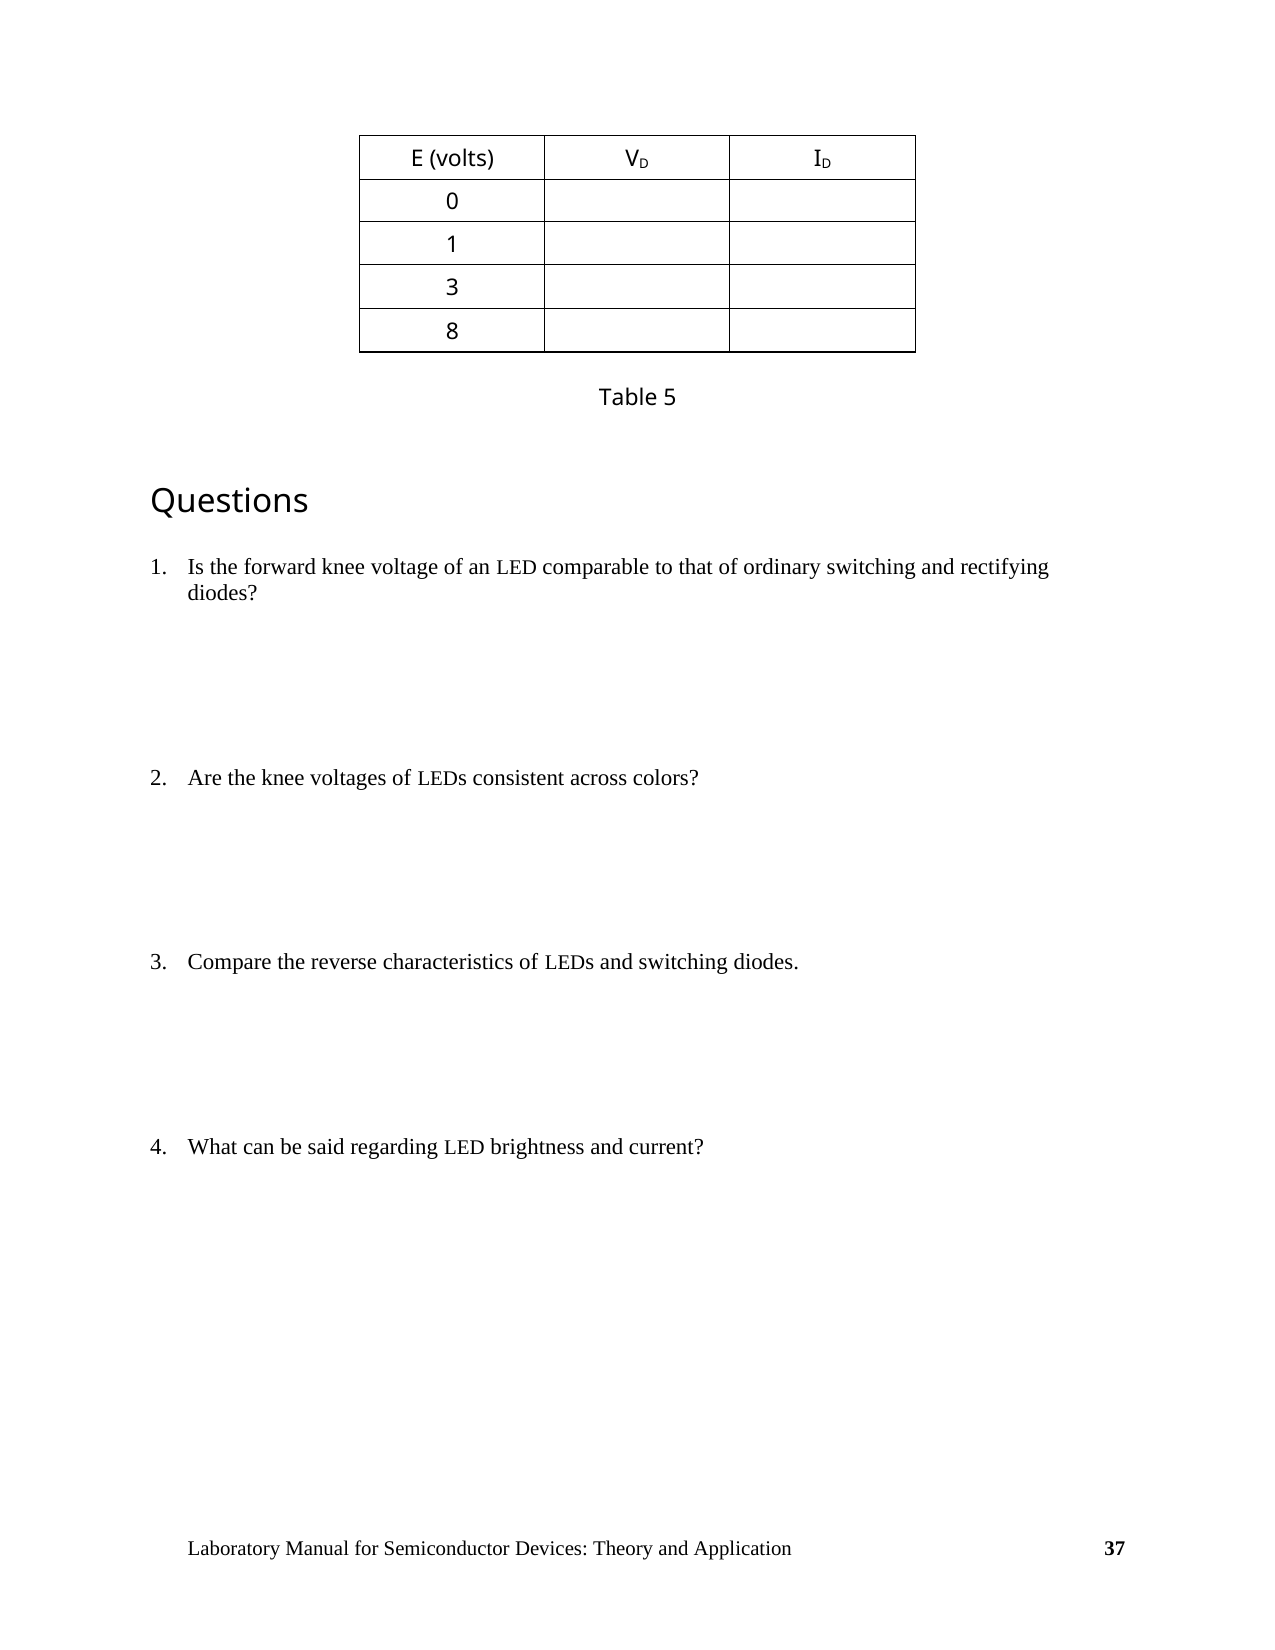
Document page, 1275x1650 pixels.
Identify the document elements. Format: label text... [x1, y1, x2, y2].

table_cell [730, 309, 915, 351]
table_header ID [730, 136, 915, 178]
text Table 5 [150, 381, 1125, 412]
table_cell 8 [360, 309, 544, 351]
table_cell 1 [360, 222, 544, 264]
table_cell 0 [360, 180, 544, 221]
table_cell [730, 222, 915, 264]
table_cell [545, 309, 729, 351]
list Are the knee voltages of LEDs consistent across colors? [150, 764, 1125, 790]
list Is the forward knee voltage of an LED comparable to that of ordinary switching and rectifying diodes? [150, 553, 1125, 606]
table_header VD [545, 136, 729, 178]
table_cell 3 [360, 265, 544, 308]
list What can be said regarding LED brightness and current? [150, 1133, 1125, 1159]
table_cell [730, 265, 915, 308]
table_header E (volts) [360, 136, 544, 178]
table_cell [545, 180, 729, 221]
list Compare the reverse characteristics of LEDs and switching diodes. [150, 948, 1125, 975]
table_cell [730, 180, 915, 221]
subtitle Questions [150, 477, 1125, 522]
table_cell [545, 265, 729, 308]
table_cell [545, 222, 729, 264]
